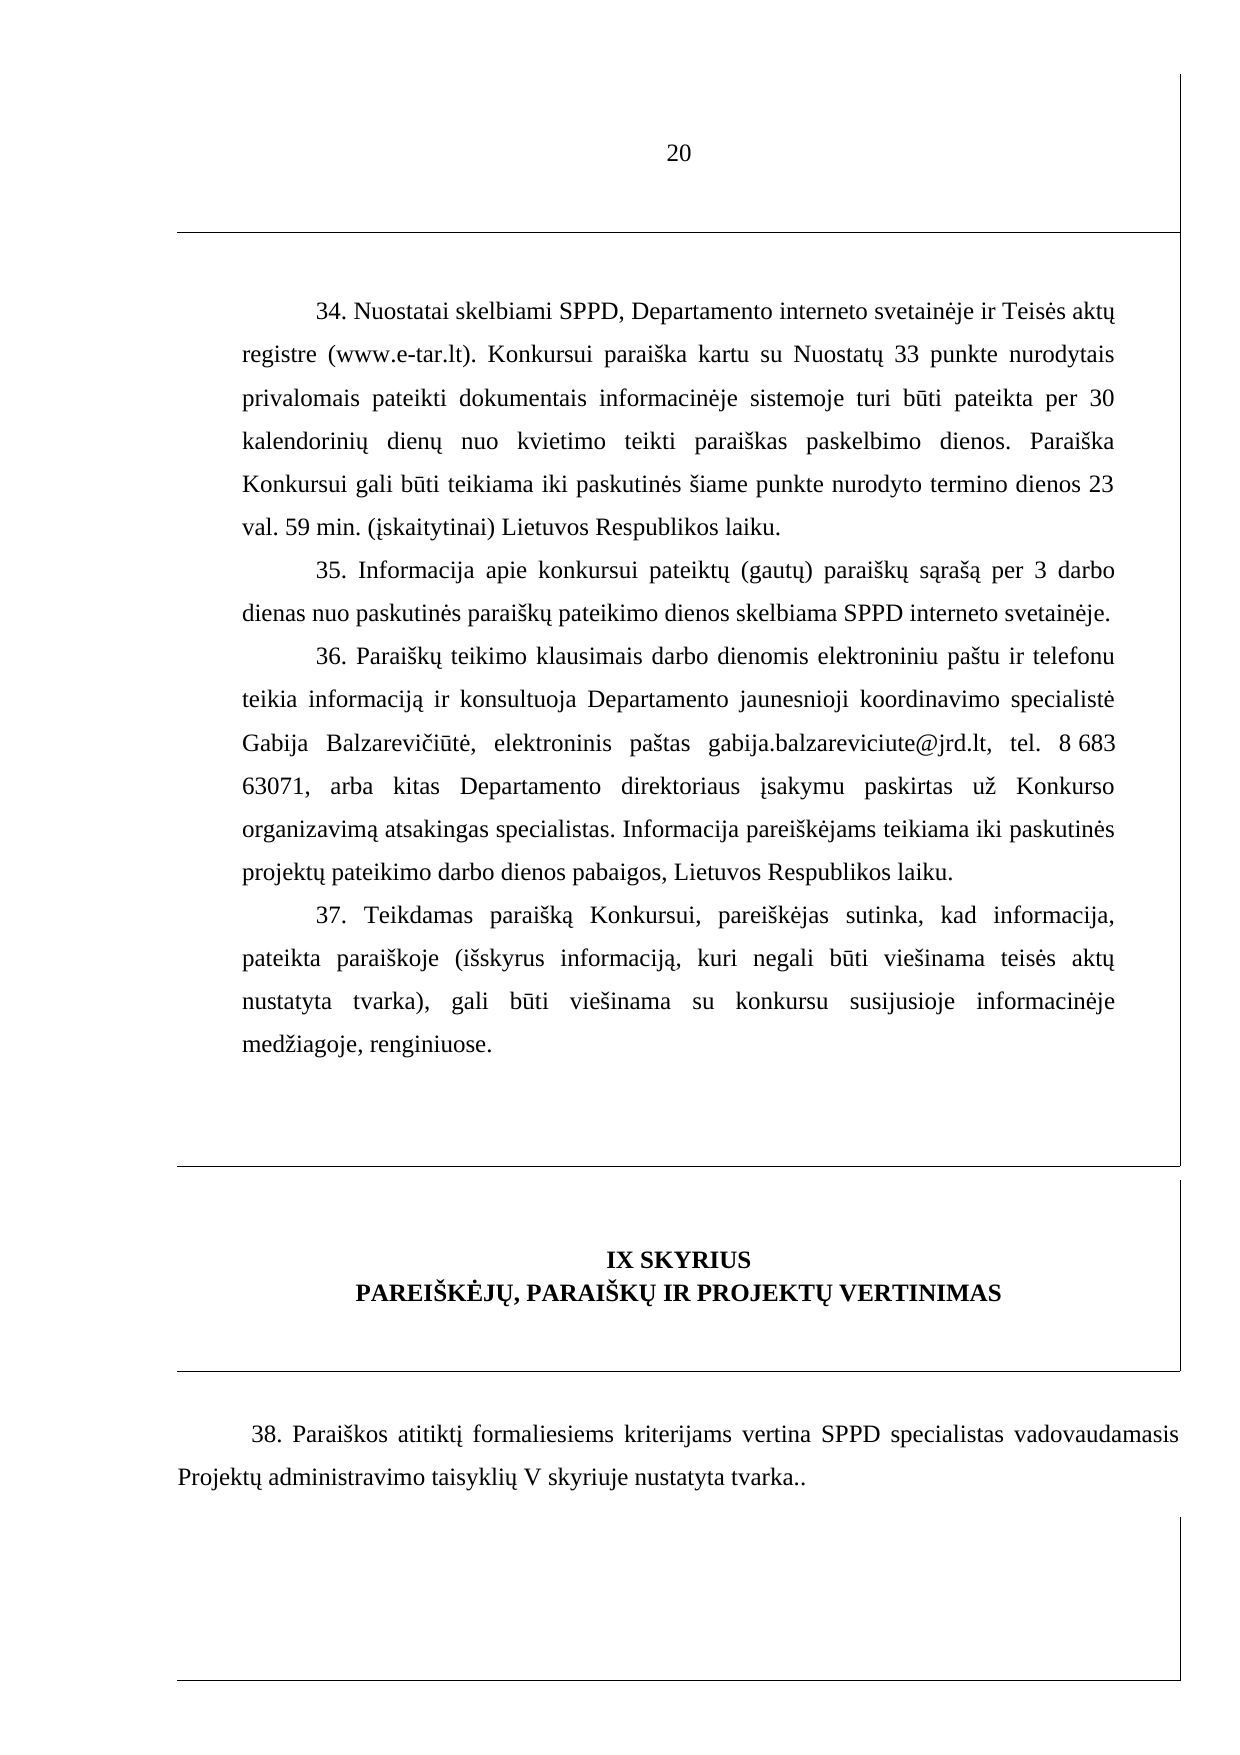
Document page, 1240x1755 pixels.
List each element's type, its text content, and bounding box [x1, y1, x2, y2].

text 35. Informacija apie konkursui pateiktų (gautų) paraiškų sąrašą per 3 darbo dienas nuo paskutinės paraiškų pateikimo dienos skelbiama SPPD interneto svetainėje. [177, 491, 1180, 577]
text 36. Paraiškų teikimo klausimais darbo dienomis elektroniniu paštu ir telefonu teikia informaciją ir konsultuoja Departamento jaunesnioji koordinavimo specialistė Gabija Balzarevičiūtė, elektroninis paštas gabija.balzareviciute@jrd.lt, tel. 8 683 63071, arba kitas Departamento direktoriaus įsakymu paskirtas už Konkurso organizavimą atsakingas specialistas. Informacija pareiškėjams teikiama iki paskutinės projektų pateikimo darbo dienos pabaigos, Lietuvos Respublikos laiku. [177, 577, 1180, 836]
text IX SKYRIUS [177, 1180, 1180, 1213]
text 34. Nuostatai skelbiami SPPD, Departamento interneto svetainėje ir Teisės aktų registre (www.e-tar.lt). Konkursui paraiška kartu su Nuostatų 33 punkte nurodytais privalomais pateikti dokumentais informacinėje sistemoje turi būti pateikta per 30 kalendorinių dienų nuo kvietimo teikti paraiškas paskelbimo dienos. Paraiška Konkursui gali būti teikiama iki paskutinės šiame punkte nurodyto termino dienos 23 val. 59 min. (įskaitytinai) Lietuvos Respublikos laiku. [177, 232, 1180, 491]
text 38. Paraiškos atitiktį formaliesiems kriterijams vertina SPPD specialistas vadovaudamasis Projektų administravimo taisyklių V skyriuje nustatyta tvarka.. [177, 1419, 1180, 1491]
text 37. Teikdamas paraišką Konkursui, pareiškėjas sutinka, kad informacija, pateikta paraiškoje (išskyrus informaciją, kuri negali būti viešinama teisės aktų nustatyta tvarka), gali būti viešinama su konkursu susijusioje informacinėje medžiagoje, renginiuose. [177, 836, 1180, 1058]
text PAREIŠKĖJŲ, PARAIŠKŲ IR PROJEKTŲ VERTINIMAS [177, 1213, 1180, 1371]
